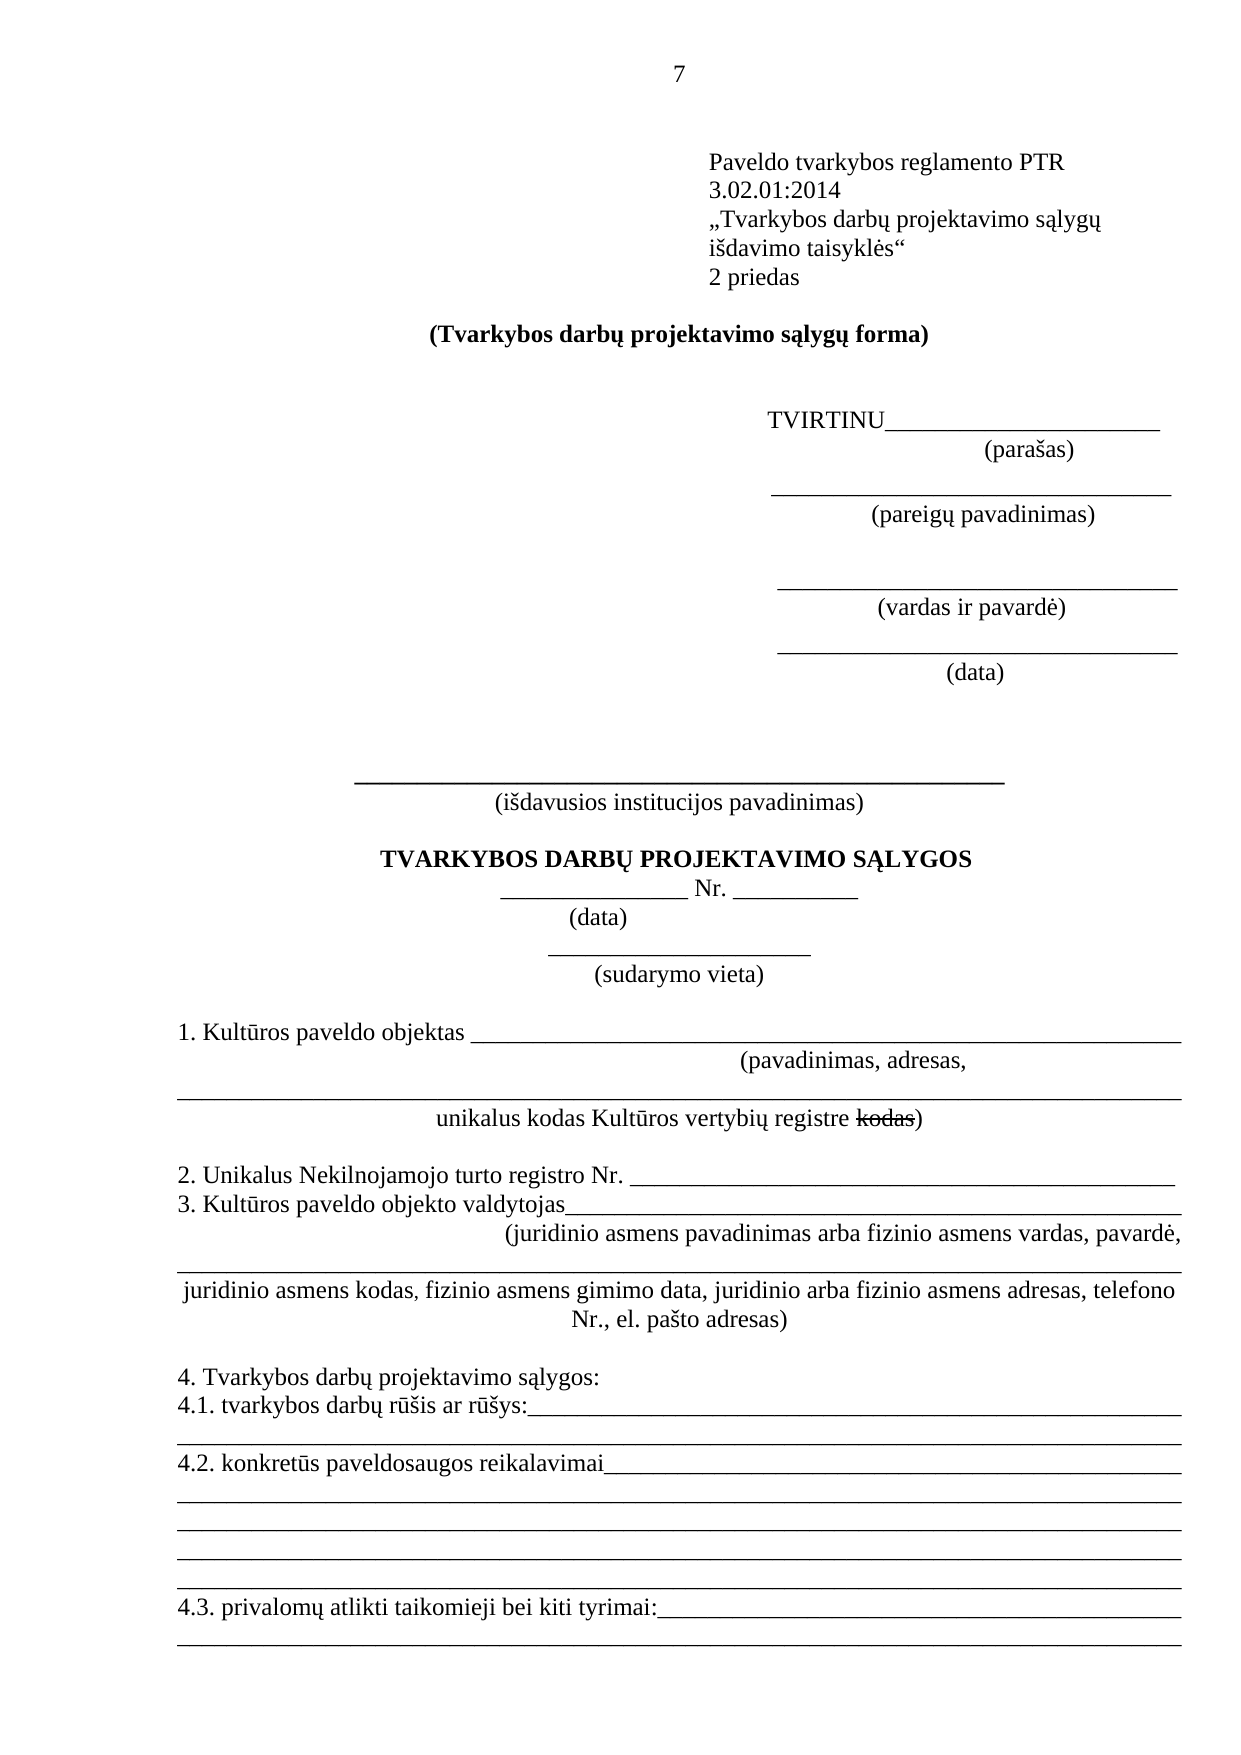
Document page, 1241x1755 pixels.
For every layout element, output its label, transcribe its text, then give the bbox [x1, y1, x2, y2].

text 2. Unikalus Nekilnojamojo turto registro Nr. [177, 1160, 1181, 1189]
text 4.2. konkretūs paveldosaugos reikalavimai [177, 1448, 1181, 1477]
text (pavadinimas, adresas, [177, 1045, 1181, 1074]
text TVIRTINU______________________ [177, 406, 1181, 434]
text ____________________________________________________ [177, 758, 1181, 787]
text (parašas) [177, 434, 1181, 470]
text (data) [177, 657, 1181, 693]
text 4.1. tvarkybos darbų rūšis ar rūšys: [177, 1390, 1181, 1419]
text (išdavusios institucijos pavadinimas) [177, 787, 1181, 815]
text (data) [15, 902, 1181, 930]
text unikalus kodas Kultūros vertybių registre kodas) [177, 1103, 1181, 1132]
text (pareigų pavadinimas) [177, 499, 1181, 535]
text Paveldo tvarkybos reglamento PTR 3.02.01:2014 [709, 147, 1181, 204]
text ________________________________ [177, 628, 1181, 657]
text 3. Kultūros paveldo objekto valdytojas [177, 1189, 1181, 1218]
text (Tvarkybos darbų projektavimo sąlygų forma) [177, 319, 1181, 348]
text 2 priedas [709, 262, 1181, 291]
text 4.3. privalomų atlikti taikomieji bei kiti tyrimai: [177, 1592, 1181, 1620]
text 4. Tvarkybos darbų projektavimo sąlygos: [177, 1362, 1181, 1390]
text „Tvarkybos darbų projektavimo sąlygų išdavimo taisyklės“ [709, 204, 1181, 262]
text juridinio asmens kodas, fizinio asmens gimimo data, juridinio arba fizinio asmens adresas, telefono Nr., el. pašto adresas) [177, 1275, 1181, 1333]
text _____________________ [177, 930, 1181, 959]
text ________________________________ [177, 470, 1181, 499]
text _______________ Nr. __________ [177, 873, 1181, 902]
text ________________________________ [177, 564, 1181, 592]
text (vardas ir pavardė) [177, 592, 1181, 628]
text 1. Kultūros paveldo objektas [177, 1017, 1181, 1045]
text (sudarymo vieta) [177, 959, 1181, 988]
text TVARKybos DARBŲ PROJEKTAVIMO SĄLYGOS [177, 844, 1181, 873]
text (juridinio asmens pavadinimas arba fizinio asmens vardas, pavardė, [177, 1218, 1181, 1247]
